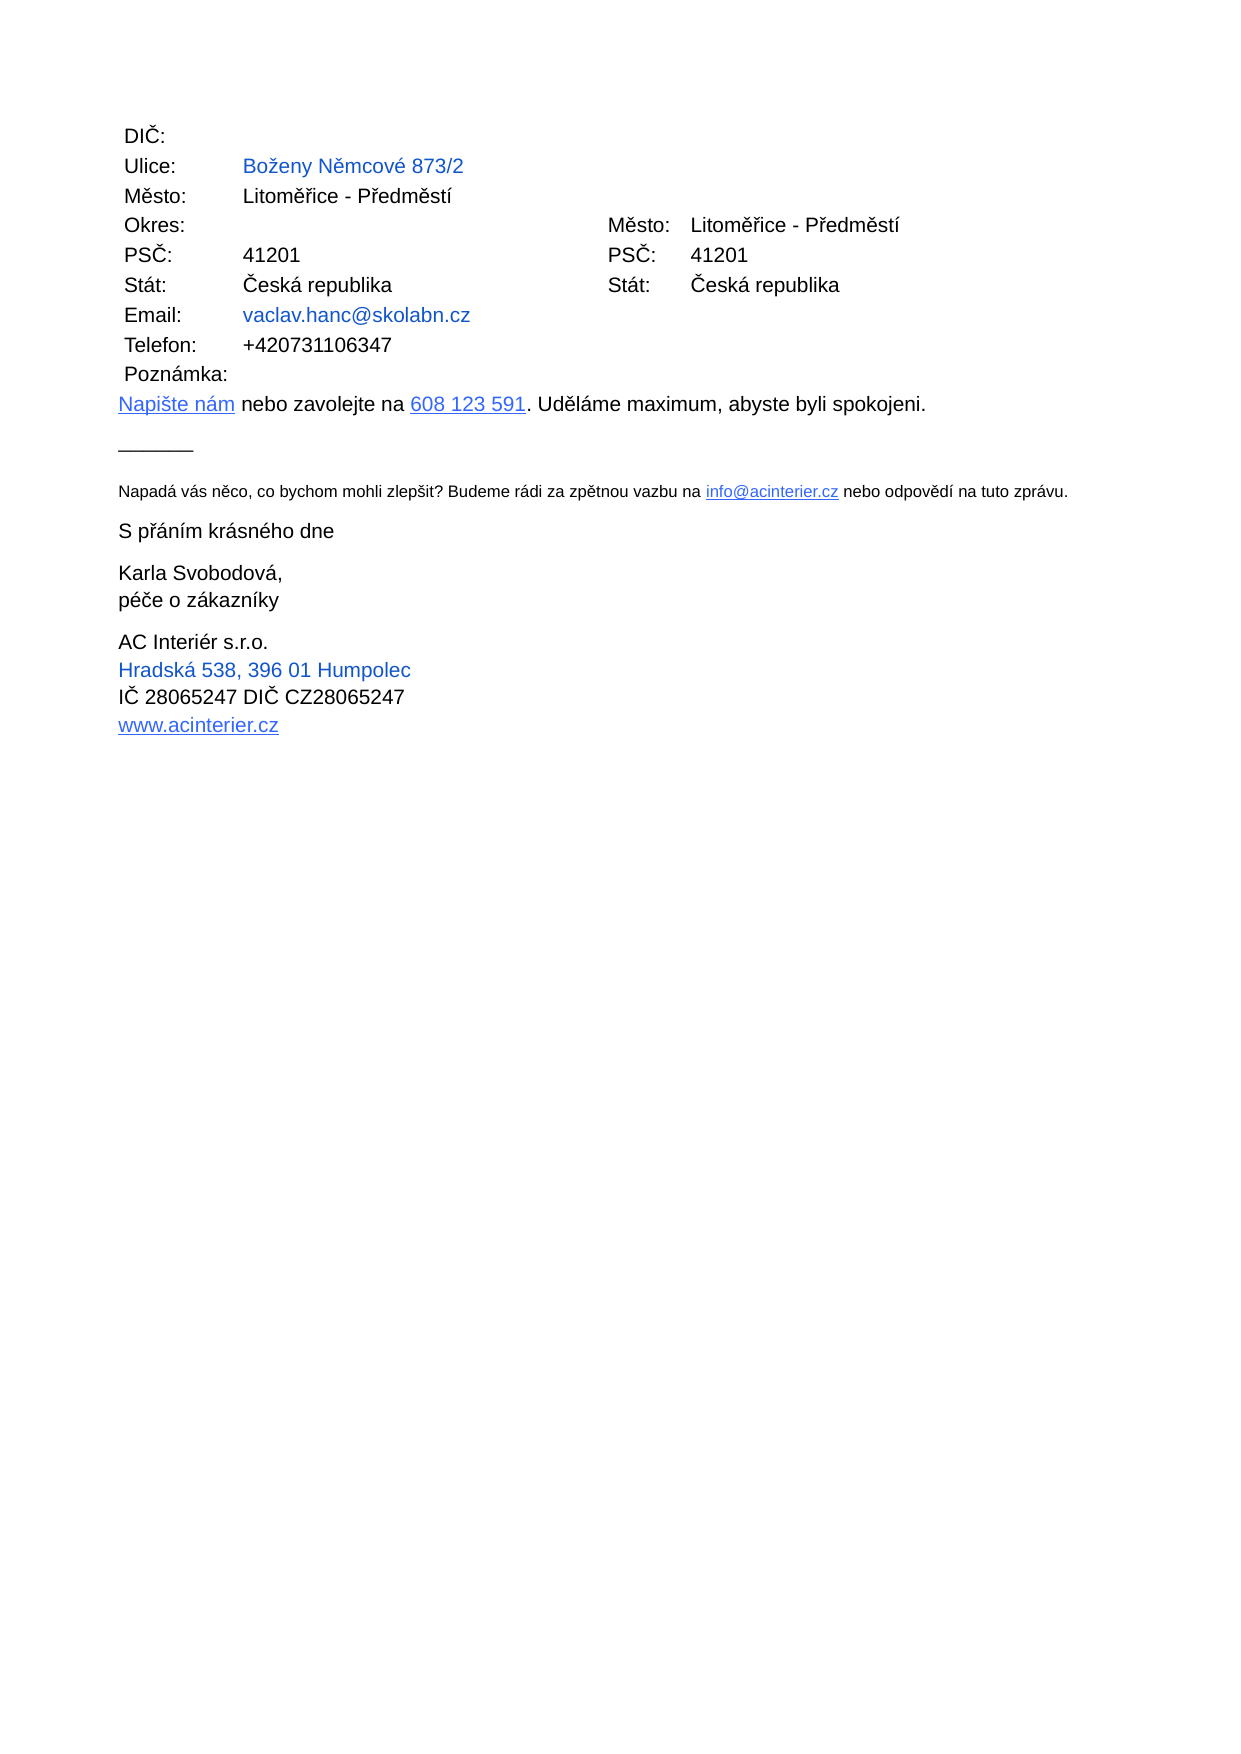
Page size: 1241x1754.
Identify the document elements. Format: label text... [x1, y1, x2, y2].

text Napište nám nebo zavolejte na 608 123 591. Uděláme maximum, abyste byli spokojeni. [118, 392, 1122, 416]
table_cell [240, 210, 599, 240]
table_cell Litoměřice - Předměstí [240, 181, 599, 210]
text S přáním krásného dne [118, 518, 1122, 542]
table_cell Poznámka: [121, 359, 240, 389]
table_cell 41201 [688, 240, 990, 270]
text Napadá vás něco, co bychom mohli zlepšit? Budeme rádi za zpětnou vazbu na info@acinterier.cz nebo odpovědí na tuto zprávu. [118, 482, 1122, 501]
table_cell PSČ: [605, 240, 687, 270]
table_cell PSČ: [121, 240, 240, 270]
table_cell Stát: [605, 270, 687, 300]
table_cell [240, 359, 599, 389]
table_cell Litoměřice - Předměstí [688, 210, 990, 240]
text –––––– [118, 434, 1122, 463]
table_cell Ulice: [121, 151, 240, 181]
table_cell DIČ: [121, 121, 240, 151]
table_header [118, 118, 602, 392]
table_cell Česká republika [240, 270, 599, 300]
table_cell +420731106347 [240, 330, 599, 359]
table_cell Stát: [121, 270, 240, 300]
table_cell Město: [605, 210, 687, 240]
text AC Interiér s.r.o. Hradská 538, 396 01 Humpolec IČ 28065247 DIČ CZ28065247 www.acinterier.cz [118, 630, 1122, 737]
table_cell 41201 [240, 240, 599, 270]
table_cell vaclav.hanc@skolabn.cz [240, 300, 599, 329]
table_cell Město: [121, 181, 240, 210]
table_cell [240, 121, 599, 151]
table_cell Boženy Němcové 873/2 [240, 151, 599, 181]
table_cell Okres: [121, 210, 240, 240]
table_cell Česká republika [688, 270, 990, 300]
table_cell Email: [121, 300, 240, 329]
table_header [602, 118, 993, 392]
text Karla Svobodová, péče o zákazníky [118, 561, 1122, 612]
table_cell Telefon: [121, 330, 240, 359]
